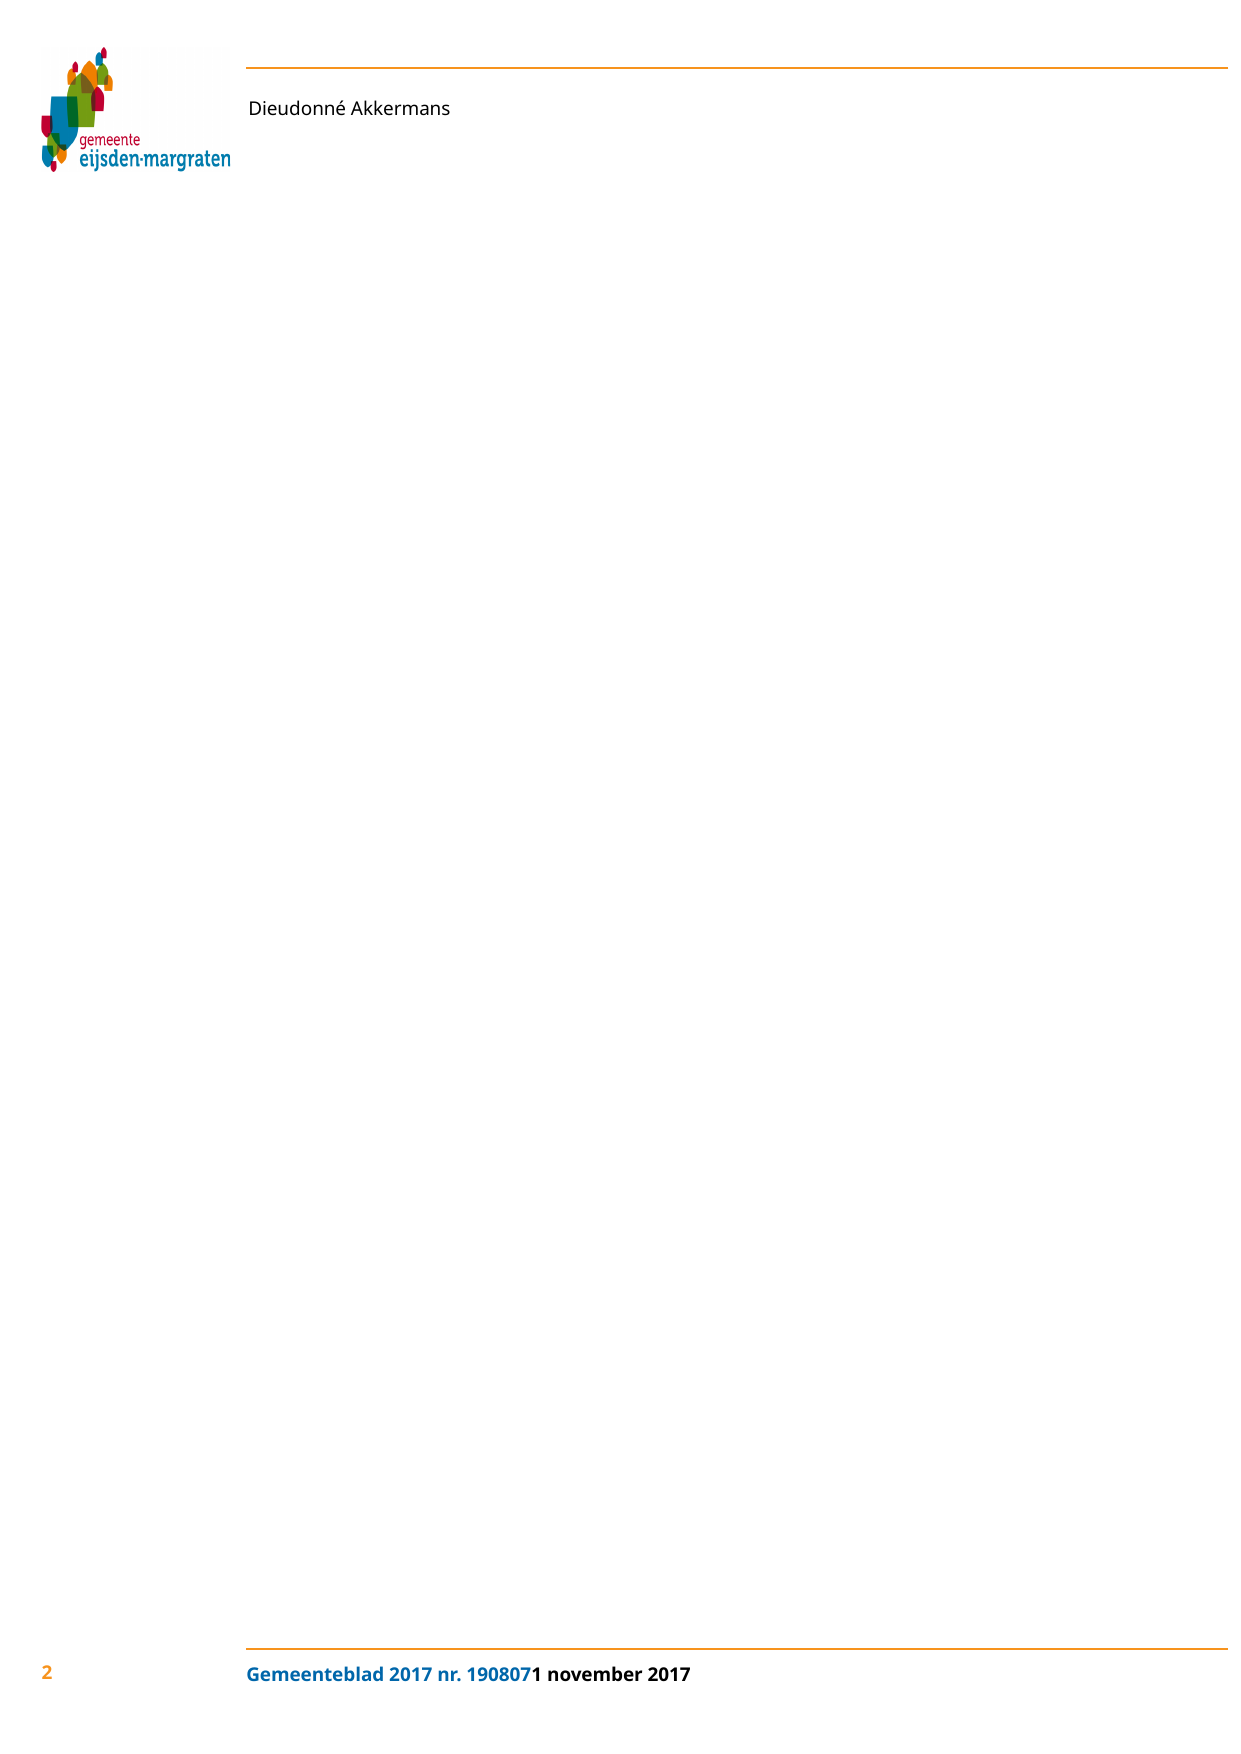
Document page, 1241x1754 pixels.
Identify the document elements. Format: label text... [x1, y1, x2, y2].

text Dieudonné Akkermans [248, 95, 1152, 121]
picture [41, 47, 231, 172]
